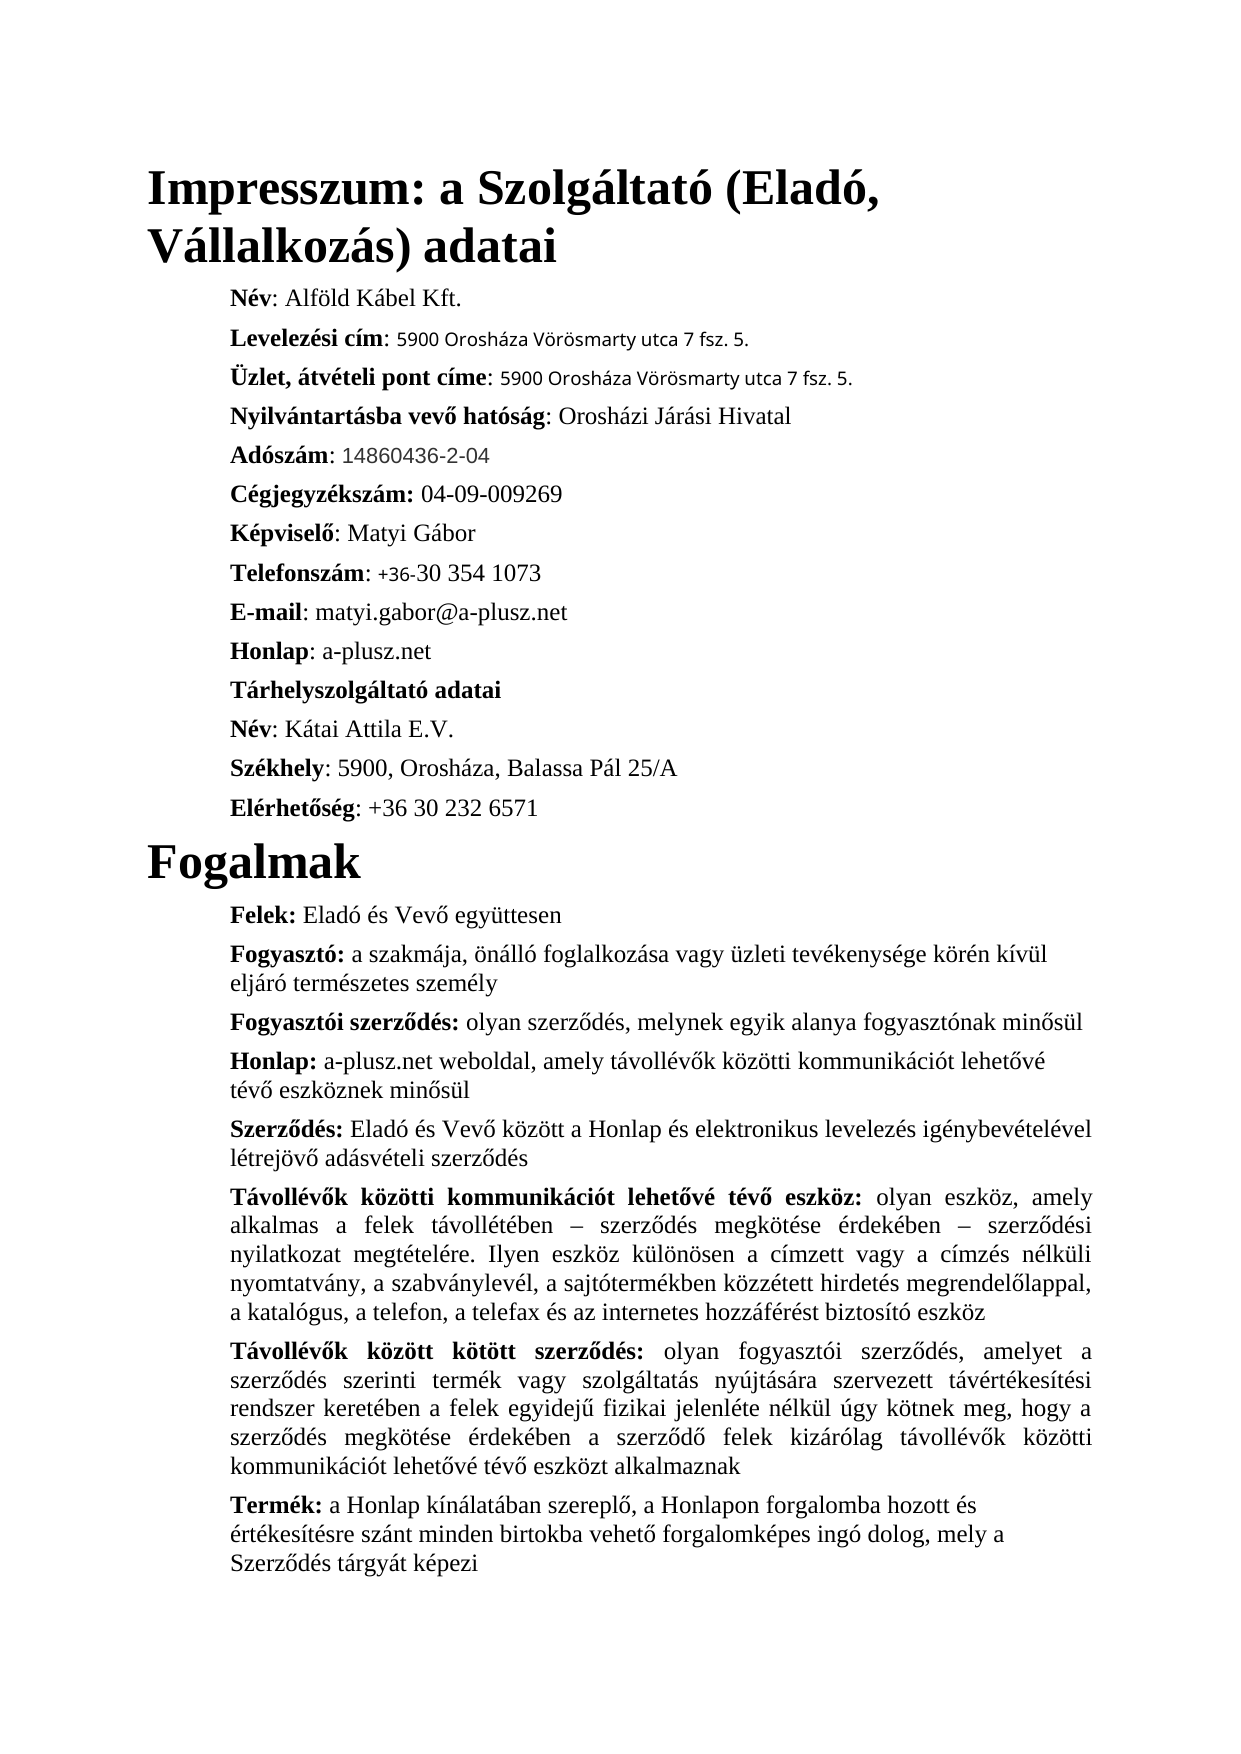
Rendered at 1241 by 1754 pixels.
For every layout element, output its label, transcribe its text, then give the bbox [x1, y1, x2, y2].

text Elérhetőség: +36 30 232 6571 [230, 793, 1093, 821]
text Név: Alföld Kábel Kft. [230, 283, 1093, 312]
subtitle Impresszum: a Szolgáltató (Eladó, Vállalkozás) adatai [148, 158, 1093, 273]
text Honlap: a-plusz.net weboldal, amely távollévők közötti kommunikációt lehetővé tévő eszköznek minősül [230, 1046, 1093, 1103]
text E-mail: matyi.gabor@a-plusz.net [230, 597, 1093, 626]
text Képviselő: Matyi Gábor [230, 518, 1093, 547]
text Felek: Eladó és Vevő együttesen [230, 900, 1093, 928]
text Tárhelyszolgáltató adatai [230, 675, 1093, 704]
text Termék: a Honlap kínálatában szereplő, a Honlapon forgalomba hozott és értékesítésre szánt minden birtokba vehető forgalomképes ingó dolog, mely a Szerződés tárgyát képezi [230, 1490, 1093, 1576]
text Fogyasztó: a szakmája, önálló foglalkozása vagy üzleti tevékenysége körén kívül eljáró természetes személy [230, 939, 1093, 996]
text Adószám: 14860436-2-04 [230, 440, 1093, 469]
text Név: Kátai Attila E.V. [230, 714, 1093, 743]
text Távollévők közötti kommunikációt lehetővé tévő eszköz: olyan eszköz, amely alkalmas a felek távollétében – szerződés megkötése érdekében – szerződési nyilatkozat megtételére. Ilyen eszköz különösen a címzett vagy a címzés nélküli nyomtatvány, a szabványlevél, a sajtótermékben közzétett hirdetés megrendelőlappal, a katalógus, a telefon, a telefax és az internetes hozzáférést biztosító eszköz [230, 1182, 1093, 1326]
text Üzlet, átvételi pont címe: 5900 Orosháza Vörösmarty utca 7 fsz. 5. [230, 362, 1093, 391]
text Fogyasztói szerződés: olyan szerződés, melynek egyik alanya fogyasztónak minősül [230, 1007, 1093, 1036]
text Nyilvántartásba vevő hatóság: Orosházi Járási Hivatal [230, 401, 1093, 430]
text Levelezési cím: 5900 Orosháza Vörösmarty utca 7 fsz. 5. [230, 323, 1093, 351]
text Távollévők között kötött szerződés: olyan fogyasztói szerződés, amelyet a szerződés szerinti termék vagy szolgáltatás nyújtására szervezett távértékesítési rendszer keretében a felek egyidejű fizikai jelenléte nélkül úgy kötnek meg, hogy a szerződés megkötése érdekében a szerződő felek kizárólag távollévők közötti kommunikációt lehetővé tévő eszközt alkalmaznak [230, 1336, 1093, 1480]
text Székhely: 5900, Orosháza, Balassa Pál 25/A [230, 753, 1093, 782]
text Telefonszám: +36-30 354 1073 [230, 558, 1093, 586]
subtitle Fogalmak [148, 832, 1093, 889]
text Honlap: a-plusz.net [230, 636, 1093, 665]
text Cégjegyzékszám: 04-09-009269 [230, 479, 1093, 508]
text Szerződés: Eladó és Vevő között a Honlap és elektronikus levelezés igénybevételével létrejövő adásvételi szerződés [230, 1114, 1093, 1171]
